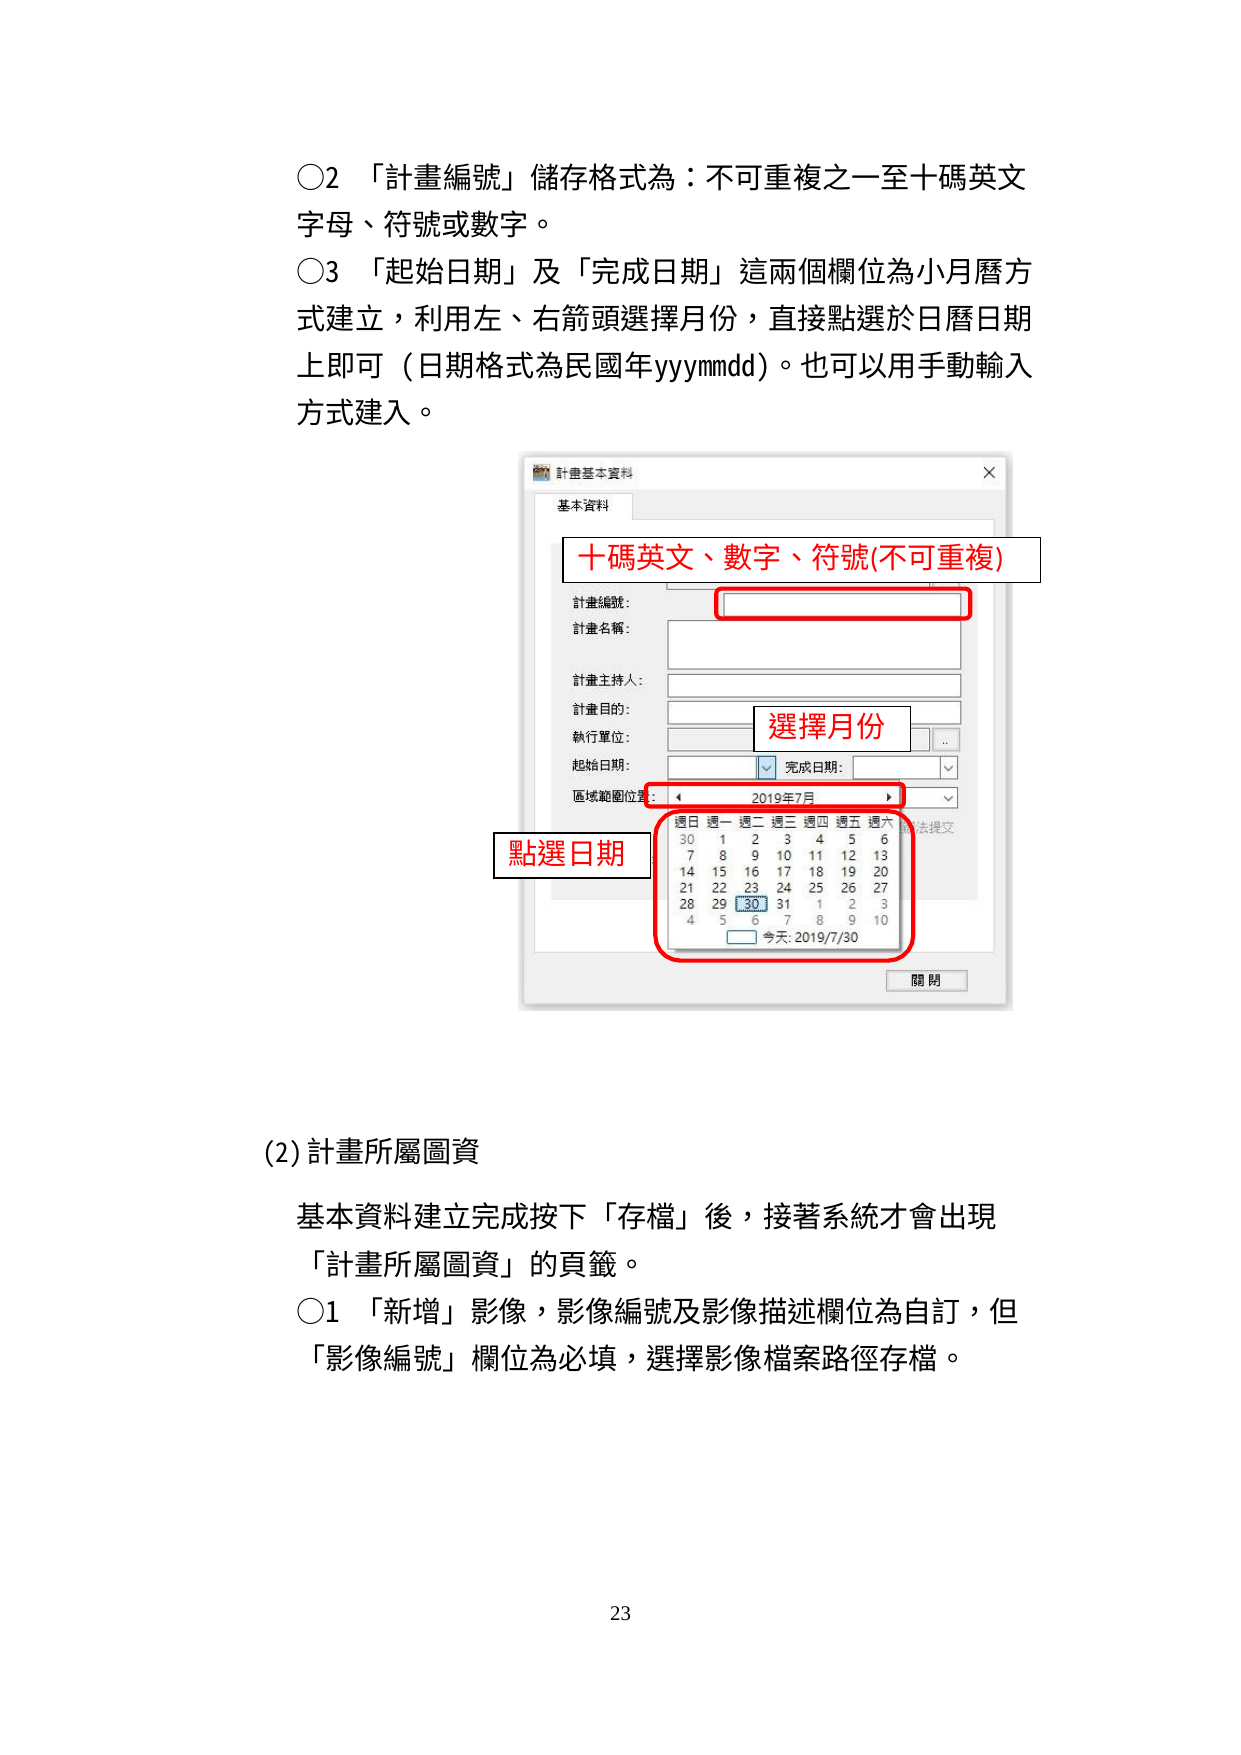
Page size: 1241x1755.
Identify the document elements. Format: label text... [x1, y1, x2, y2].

text 「計畫所屬圖資」的頁籤。 [296, 1241, 1159, 1283]
text ○3 「起始日期」及「完成日期」這兩個欄位為小月曆方式建立，利用左、右箭頭選擇月份，直接點選於日曆日期上即可 (日期格式為民國年yyymmdd)。也可以用手動輸入方式建入。 [296, 248, 1033, 431]
text ○1 「新增」影像，影像編號及影像描述欄位為自訂，但 [296, 1288, 1159, 1331]
picture [518, 451, 1013, 1011]
text ○2 「計畫編號」儲存格式為：不可重複之一至十碼英文字母、符號或數字。 [296, 154, 1026, 244]
text 基本資料建立完成按下「存檔」後，接著系統才會出現 [296, 1194, 1159, 1236]
text 「影像編號」欄位為必填，選擇影像檔案路徑存檔。 [296, 1336, 1159, 1378]
list 計畫所屬圖資 [262, 1128, 1159, 1171]
